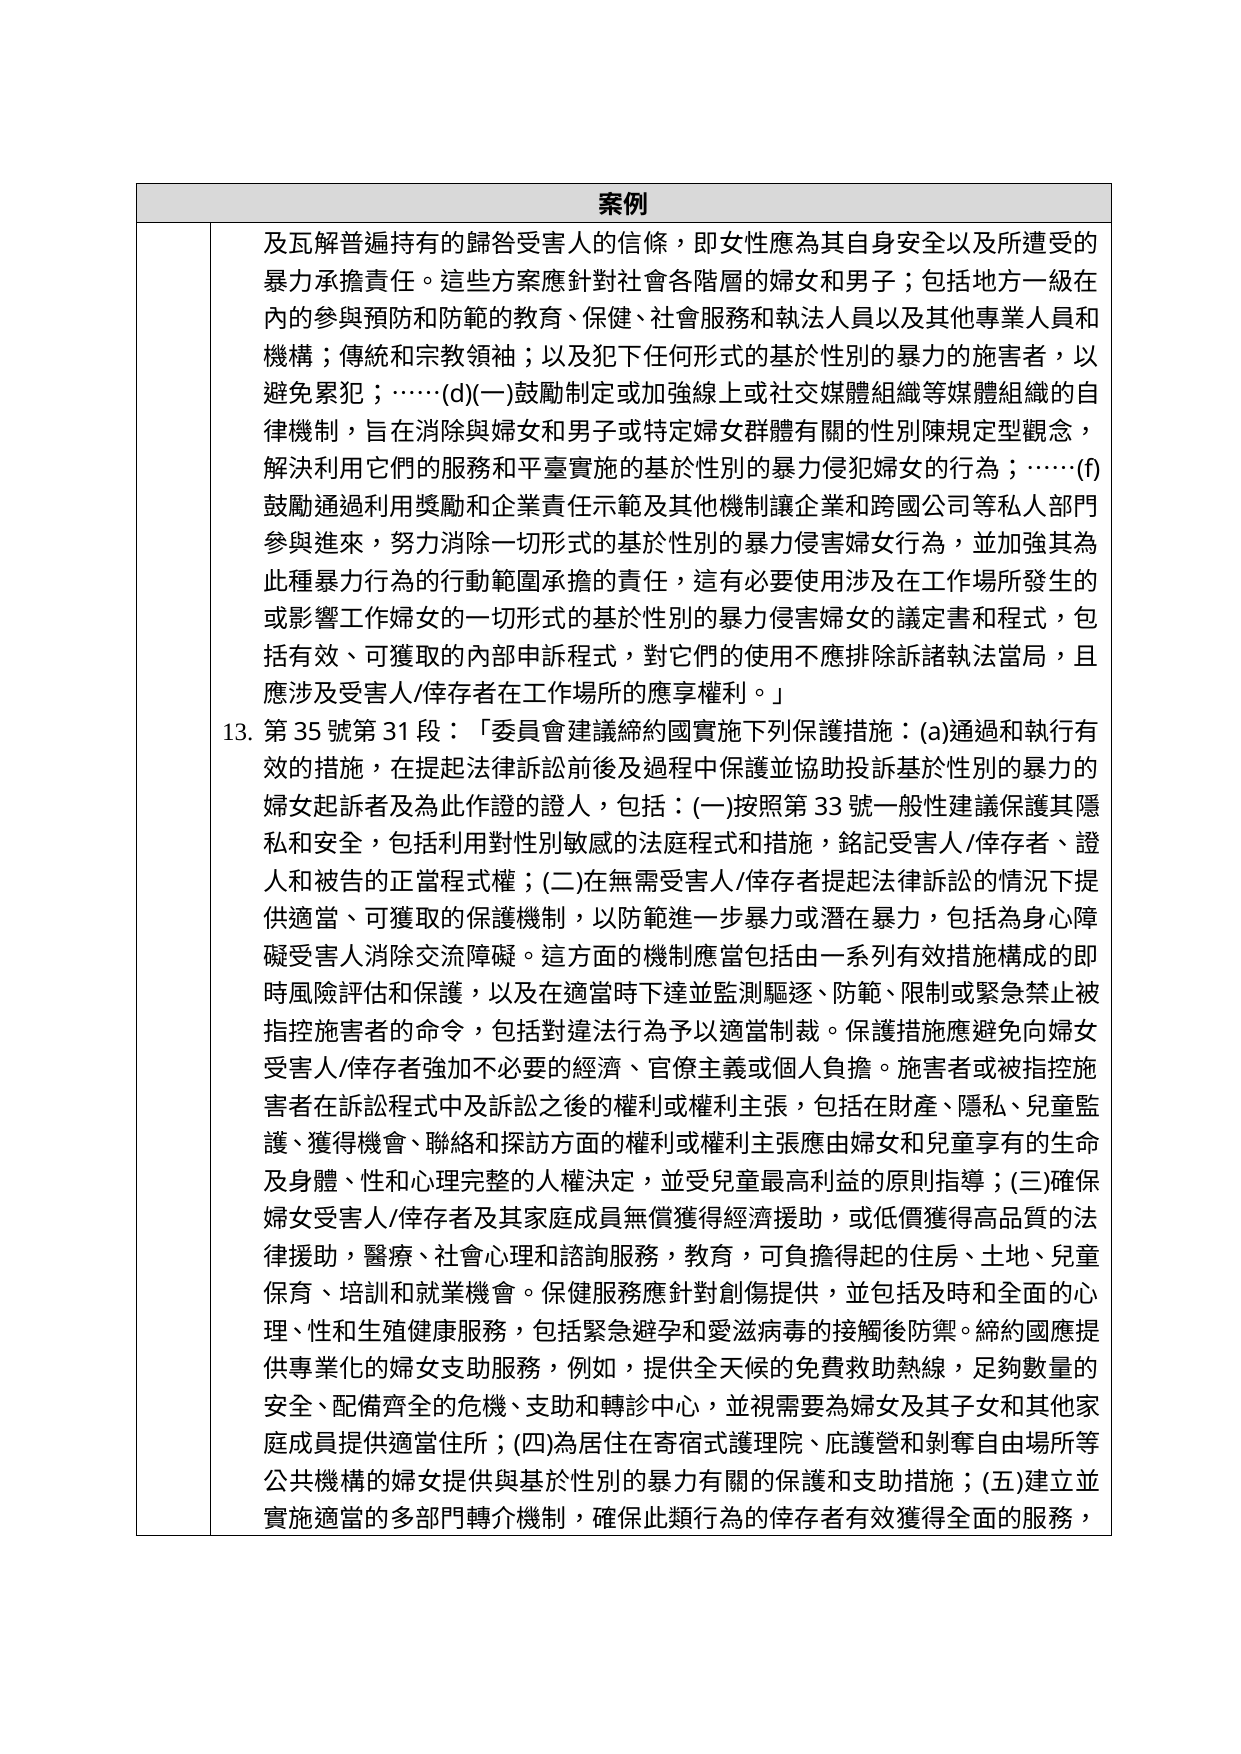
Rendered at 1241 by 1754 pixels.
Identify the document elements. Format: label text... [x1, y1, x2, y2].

table_header 案例 [137, 184, 1111, 222]
table_cell CEDAW條文： 第2條：「締約各國譴責對婦女一切形式的歧視，協議立即用一切適當辦法，推行消除對婦女歧視的政策。為此目的，承擔：……（b）採取適當立法和其他措施，包括在適當情況下實行制裁，以禁止對婦女的一切歧視；（c）為婦女確立與男子平等權利的法律保護，通過各國的主管法庭及其他公共機構，保證切實保護婦女不受任何歧視；（d）不採取任何歧視婦女的行為或做法，並保證政府當局和公共機構的行動都不違背這項義務；（e）採取一切適當措施，消除任何個人、組織或企業對婦女的歧視；（f）採取一切適當措施，包括制定法律，以修改或廢除構成對婦女歧視的現行法律、規章、習俗和慣例；……」 一般性建議： 第19號第6段：「《公約》第1條界定對婦女的歧視。歧視的定義包括基於性別的暴力，即針對其為女性而施加暴力或不成比例地影響女性。包括身體、心理或性的傷害、痛苦、施加威脅、壓制和剝奪其他行動自由。基於性別的暴力可能違犯《公約》的具體條款，不論這些條款是否明文提到暴力。」 第19號第7段：「基於性別的暴力，損害或阻礙婦女享有基於一般國際法或具體的人權公約所載列的人權和基本自由，符合《公約》第1條所指的歧視。該等權利和自由包含：(a)生命權；(b)不受酷刑、不人道或有辱人格的待遇或懲罰的權利；……(d)自由和人身安全權利；(e)基於法律受平等保護權；……」 第19號第24段：「……消除對婦女歧視委員會建議：……(b)締約國應確保關於家庭暴力與虐待、性侵害、性攻擊及其他基於性別暴力的法律，均能充分保護所有婦女並且尊重其人格完整和尊嚴。應向受害者提供適當保護和支援服務。向司法和執法人員及其他公務員提供性別敏感度的培訓，對於有效執行《公約》是根本必要的；……(i)應提供有效的申訴程序和補救辦法，包括賠償損失；……(k)締約國應為家庭暴力、性侵害、性攻擊及其他基於性別的暴力的受害者建立服務或給予支助，包括收容所、特別受過訓練的保健工作者、康復和諮詢；……(t)締約國應採取一切必要的法律及其他措施，有效保護婦女不受基於性別的暴力，其他則包括：i.有效的法律措施，包括刑事處罰、民事補救和賠償措施，以保護婦女不受各種暴力，包括家庭暴力和虐待、工作單位的性攻擊和性騷擾；……iii.保護措施，包括為身為暴力受害者或易遭受暴力的婦女提供收容所、諮詢、康復和支助服務；……」 第26號第20段：「女性移工更容易遭受性虐待、性騷擾和肢體暴力，特別是以女性為主的部門。家庭幫傭特別容易受到雇主的人身攻擊和性攻擊、剝奪進食和睡眠以及虐待，農場工作或工業部門等其他工作環境，對女性移工的性騷擾是常見的問題。……」 第28號第19段：「關於對婦女的暴力行為，第19號一般性建議指出，以性和性別為由對婦女的歧視，包括：基於性別的暴力、因婦女的性別而對之施加的暴力，或不成比例地影響婦女的暴力。……在防止、調查、起訴和懲處基於性別的暴力行為，締約國有恪盡職責的義務。」 第33號第15段：「關於可訴性，委員會建議締約國：(a)確保法律承認並納入權利和相關法律保護，提高司法系統對性別平等問題的敏感度；……(i)確保婦女人權維護者能夠獲得司法救助，並得到保護以免遭受騷擾、威脅、報復和暴力。」 第33號第16段：「關於司法系統的可得性，委員會建議締約國：……(b)在暴力侵害婦女的案件中，確保婦女能夠獲得經濟援助，使用危機中心、收容所、熱線，以及獲得醫療、心理社會和輔導服務；……」 第33號第17段：「關於司法系統的可及性，委員會建議締約國：……(f)建立司法救助中心，如包括各種法律和社會服務的“一站式服務中心”，以減少婦女為獲得司法救助而必須採取的步驟。這類中心可以在暴力侵害婦女行為、家庭問題、醫療衛生、社會保障、就業、財產和移民等領域為婦女提供法律諮詢和援助、提起法律程式和協調支助服務。所有婦女，包括貧困婦女和/或農村和偏遠地區婦女必須能夠利用這些中心；……」 第33號第51段：「委員會建議締約國：……(g)採用保密和性別敏感的方式，以避免在任何法律程式中，包括在問訊、取證和其他相關調查程式中使婦女蒙羞，包括二次傷害暴力受害人；(h)審查證據規則及其實施，特別是在暴力侵害婦女案件中實施規則的情況，並採取措施，適當考慮到在刑事訴訟中受害人和被告人的公平審判權，確保舉證要求不致造成諸多限制、缺乏靈活性或受到性別陳規定型觀念影響；(i)改進本國刑事司法機關應對家庭暴力的能力，包括對緊急求援電話進行錄音，拍攝破壞財物和暴力跡象的圖片證據及考慮醫生和社會工作者的報告；即使沒有目擊證人，這些報告也可以顯示出暴力對受害人身心健康和社會福祉造成的嚴重影響；(j)採取措施保證婦女在申請保護令時不受不當延誤，並保證及時公正地審訊所有觸犯刑法的性別歧視案件，包括涉及暴力的案件；(k)為員警和醫務人員制定收集和保全暴力侵害婦女案件的法醫證據的程式，並培訓足夠的員警和法務、法醫人員進行周密的刑事調查；……」 第33號第58段：「委員會建議締約國：(a)告知婦女其使用調解、和解、仲裁和合作解決爭端辦法的權利；(b)保證替代性爭端解決程式不限制婦女在任何法律領域尋求司法或其他補救措施，並且不會導致進一步侵犯其權利；(c)確保在任何情況下不得將暴力侵害婦女案件，包括家庭暴力案件，移送任何替代性爭端解決程式處理。」 第35號第29段：「委員會建議締約國實施下列立法措施：(a)確保將構成對婦女身體、性或心理完整權侵犯的所有領域的一切形式基於性別的暴力侵害婦女行為定為刑事罪，並從速引入或加強與罪行嚴重程度相當的法律制裁以及民事補救措施；(b)確保所有法律制度，包括多元法律制度保護遭受基於性別的暴力侵害的婦女受害人/倖存者，並確保她們可根據第33號一般性建議規定的指導獲得司法救助和有效補救；……(e)確保將包括強姦在內的性侵犯定為侵犯人身安全及身體、性和心理完整權的犯罪，並確保對包括婚內強姦和熟人強姦或約會強姦等性犯罪的界定以缺少自願同意為基礎並將脅迫情形考慮在內。任何時效，只要存在，應優先照顧受害人/倖存者的利益，並考慮阻礙其向主管機關或當局報告其所受侵害的情形。」 第35號第30段：「委員會建議締約國實施下列預防措施：……(b)(二)制定提高認識的方案，提高對基於性別的暴力侵害婦女行為不可接受且有害無利觀點的認識，提供禁止性暴力侵害的可用法律管道，並鼓勵旁觀者報告此類暴力並加以干預；化解遭受此類暴力行為的受害人/倖存者所蒙受的恥辱；以及瓦解普遍持有的歸咎受害人的信條，即女性應為其自身安全以及所遭受的暴力承擔責任。這些方案應針對社會各階層的婦女和男子；包括地方一級在內的參與預防和防範的教育、保健、社會服務和執法人員以及其他專業人員和機構；傳統和宗教領袖；以及犯下任何形式的基於性別的暴力的施害者，以避免累犯；……(d)(一)鼓勵制定或加強線上或社交媒體組織等媒體組織的自律機制，旨在消除與婦女和男子或特定婦女群體有關的性別陳規定型觀念，解決利用它們的服務和平臺實施的基於性別的暴力侵犯婦女的行為；……(f)鼓勵通過利用獎勵和企業責任示範及其他機制讓企業和跨國公司等私人部門參與進來，努力消除一切形式的基於性別的暴力侵害婦女行為，並加強其為此種暴力行為的行動範圍承擔的責任，這有必要使用涉及在工作場所發生的或影響工作婦女的一切形式的基於性別的暴力侵害婦女的議定書和程式，包括有效、可獲取的內部申訴程式，對它們的使用不應排除訴諸執法當局，且應涉及受害人/倖存者在工作場所的應享權利。」 第35號第31段：「委員會建議締約國實施下列保護措施：(a)通過和執行有效的措施，在提起法律訴訟前後及過程中保護並協助投訴基於性別的暴力的婦女起訴者及為此作證的證人，包括：(一)按照第33號一般性建議保護其隱私和安全，包括利用對性別敏感的法庭程式和措施，銘記受害人/倖存者、證人和被告的正當程式權；(二)在無需受害人/倖存者提起法律訴訟的情況下提供適當、可獲取的保護機制，以防範進一步暴力或潛在暴力，包括為身心障礙受害人消除交流障礙。這方面的機制應當包括由一系列有效措施構成的即時風險評估和保護，以及在適當時下達並監測驅逐、防範、限制或緊急禁止被指控施害者的命令，包括對違法行為予以適當制裁。保護措施應避免向婦女受害人/倖存者強加不必要的經濟、官僚主義或個人負擔。施害者或被指控施害者在訴訟程式中及訴訟之後的權利或權利主張，包括在財產、隱私、兒童監護、獲得機會、聯絡和探訪方面的權利或權利主張應由婦女和兒童享有的生命及身體、性和心理完整的人權決定，並受兒童最高利益的原則指導；(三)確保婦女受害人/倖存者及其家庭成員無償獲得經濟援助，或低價獲得高品質的法律援助，醫療、社會心理和諮詢服務，教育，可負擔得起的住房、土地、兒童保育、培訓和就業機會。保健服務應針對創傷提供，並包括及時和全面的心理、性和生殖健康服務，包括緊急避孕和愛滋病毒的接觸後防禦。締約國應提供專業化的婦女支助服務，例如，提供全天候的免費救助熱線，足夠數量的安全、配備齊全的危機、支助和轉診中心，並視需要為婦女及其子女和其他家庭成員提供適當住所；(四)為居住在寄宿式護理院、庇護營和剝奪自由場所等公共機構的婦女提供與基於性別的暴力有關的保護和支助措施；(五)建立並實施適當的多部門轉介機制，確保此類行為的倖存者有效獲得全面的服務，確保非政府婦女組織充分參與並與之開展合作；(b)確保關乎受害人/倖存者的所有法律程式、保護和支援措施以及服務尊重並加強她們的自主性。締約國應將它們提供給所有婦女，特別是那些受交叉形式的歧視影響的婦女，考慮其子女及其他受撫養人的具體需求，使之可在全國範圍內獲取，且不論居民身份如何、或能力如何，或提供給願意配合對被指控的施害者提起法律訴訟的人。締約國還應尊重不駁回原則；……」 第35號第32段：「委員會建議締約國採取下列有關起訴和懲罰基於性別的暴力侵害婦女行為的措施：(a)確保受害人可有效訴諸法院和法庭，相關當局對基於性別的暴力侵害婦女行為的所有案件做出有效應對，包括適用刑事法，並視情況以公平、公正、及時、高效的方式正式起訴被控施害者，並施以適當懲罰。不應將費用或法院收費強加給受害人/倖存者；(b)確保不對基於性別的暴力侵害婦女行為強制適用非訴訟糾紛解決程式，包括調解與和解。這些程式應僅在專業小組在以往的評價中確保征得受害人自願、知情的同意且無跡象表明對受害人/倖存者或其家庭成員造成進一步風險時使用，並且在使用時應予以嚴格規範。這些程式應增強受害人/倖存者的權能，並由經過專門訓練瞭解並適當干預基於性別的暴力侵害婦女行為的案件的專家提供，確保充分保護婦女和兒童的權利，並以不帶成見或不再使婦女受害的方式進行干預。非訴訟糾紛解決程式不應妨礙婦女訴諸正式司法。」 第35號第33段：「委員會建議締約國在賠償方面實施以下措施：(a)為遭受基於性別的暴力侵害婦女行為的受害人/倖存者提供有效賠償。按照第28號一般性建議、第30號一般性建議和第33號一般性建議，這些補償應包括不同的措施，例如金錢補償，提供法律、社會和保健服務，包括有助於全面康復的性、生殖和心理健康服務，以及抵償和保證不再發生。這樣的補救措施應適足、從速歸責、全面、與所受傷害嚴重程度相稱；(b)設立賠償專項基金，或將撥款納入現有基金的預算中，包括納入過渡司法機制下，用以賠償遭受基於性別的暴力侵害婦女行為的受害人。締約國應執行不妨礙受害人/倖存者尋求司法補救的行政性賠償權利的計畫，制定轉型式賠償方案，幫助解決導致或極大推動侵犯行為的歧視根源或不利處境，同時考慮到個人、制度和架構各方面。應優先考慮受害人/倖存者的能動性、願望、決定、安全、尊嚴和完整性。」 第36號第69段：「委員會建議締約國採取以下措施，遏制對女童和婦女進行與教育機構和學校教育相關的暴力行為，從而保護她們獲得尊重和尊嚴的權利：(a)頒佈和實施適當的法律、政策和程式，以禁止和消除在教育機構內和周圍對女童和婦女的暴力行為，包括語言和精神虐待、盯梢騷擾、性騷擾和性暴力、身體暴力和剝削；……(c)確保在學校受到暴力影響的婦女和女童能有效訴諸司法和獲得補救；(d)處理暴力侵害女童和婦女的案件，具體途徑包括保密和獨立的報告機制、有效的調查、適當情況下提起刑事訴訟、對施害者給予恰當的處罰以及為受害者和倖存者提供服務；(e)確保所有女童和婦女在教育機構遭受暴力侵害的案件被舉報和記錄，在聘用學校工作人員之前調查其犯罪記錄，並制定和實施適用於所有學校工作人員和學生的行為守則；(f)通過若干國家行動計畫解決與學校有關的暴力侵害女童行為，包括學校的準則，並在早期干預戰略方面對教師和學生進行強制培訓，以解決對女童的性騷擾和暴力；(g)指定一個預防和調查教育機構中暴力事件的政府機制，並提供充足的公共資金，以解決這一問題；(h)為遭受暴力侵害的女童提供支助服務，包括諮詢、醫療、愛滋病毒/愛滋病資訊和藥物；……」 [211, 223, 1111, 1535]
table_cell [137, 223, 210, 1535]
